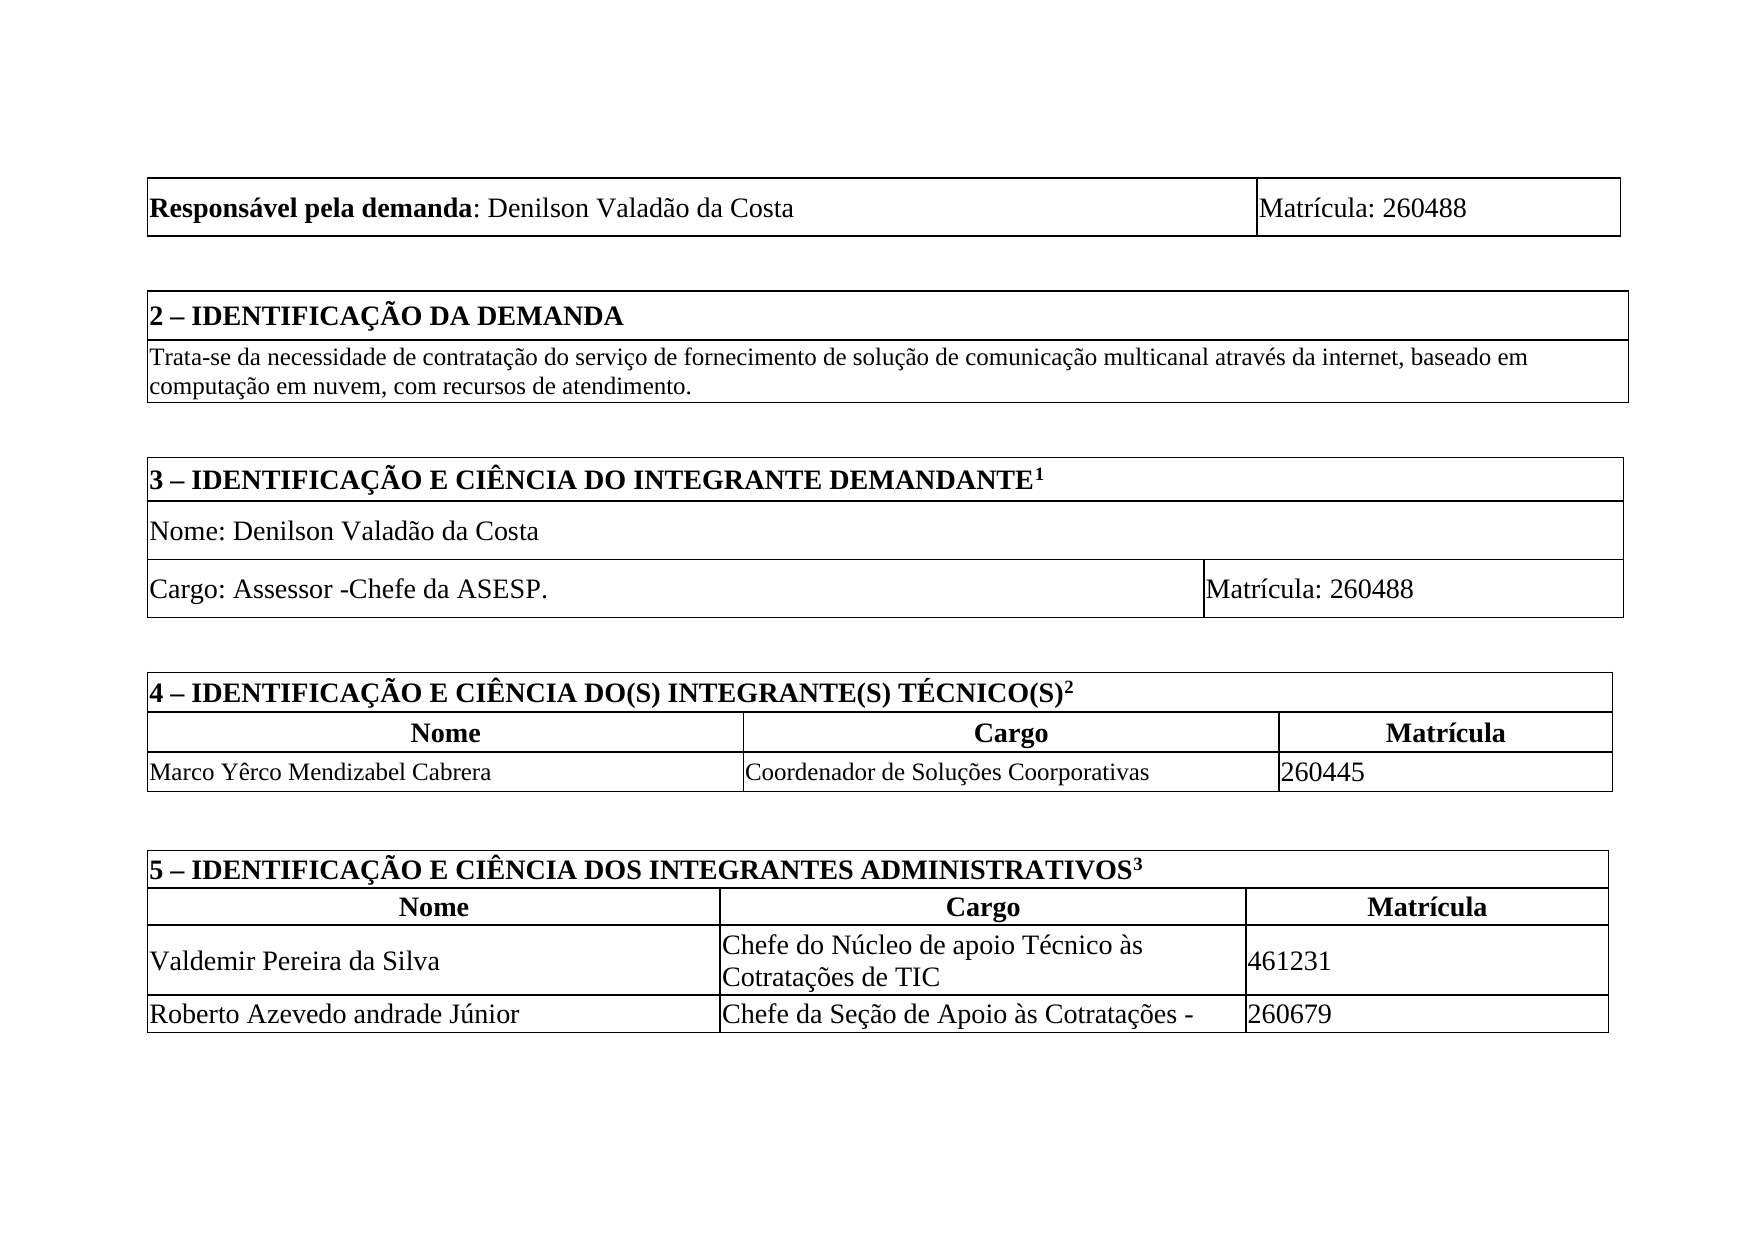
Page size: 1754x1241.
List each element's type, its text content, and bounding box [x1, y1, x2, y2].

table_cell Cargo [721, 889, 1245, 924]
table_cell Roberto Azevedo andrade Júnior [148, 996, 719, 1031]
table_cell Chefe do Núcleo de apoio Técnico às Cotratações de TIC [721, 926, 1245, 994]
table_cell Nome [148, 889, 719, 924]
table_header 4 – IDENTIFICAÇÃO E CIÊNCIA DO(S) INTEGRANTE(S) TÉCNICO(S)2 [148, 673, 1612, 711]
table_cell Cargo: Assessor -Chefe da ASESP. [148, 560, 1203, 617]
table_cell Matrícula [1280, 713, 1612, 751]
table_cell Matrícula: 260488 [1205, 560, 1623, 617]
table_cell Matrícula [1247, 889, 1608, 924]
table_cell Nome [148, 713, 743, 751]
table_cell Chefe da Seção de Apoio às Cotratações [721, 996, 1245, 1031]
table_cell 260445 [1280, 753, 1612, 791]
table_cell Valdemir Pereira da Silva [148, 926, 719, 994]
table_header 3 – IDENTIFICAÇÃO E CIÊNCIA DO INTEGRANTE DEMANDANTE1 [148, 458, 1623, 500]
table_cell Marco Yêrco Mendizabel Cabrera [148, 753, 743, 791]
table_cell 461231 [1247, 926, 1608, 994]
table_cell Responsável pela demanda: Denilson Valadão da Costa [148, 179, 1256, 235]
table_cell 260679 [1247, 996, 1608, 1031]
table_cell Trata-se da necessidade de contratação do serviço de fornecimento de solução de comunicação multicanal através da internet, baseado em computação em nuvem, com recursos de atendimento. [148, 341, 1628, 402]
table_cell Matrícula: 260488 [1258, 179, 1620, 235]
table_header 5 – IDENTIFICAÇÃO E CIÊNCIA DOS INTEGRANTES ADMINISTRATIVOS3 [148, 851, 1608, 887]
table_cell Nome: Denilson Valadão da Costa [148, 502, 1623, 558]
table_header 2 – IDENTIFICAÇÃO DA DEMANDA [148, 292, 1628, 339]
table_cell Cargo [744, 713, 1278, 751]
table_cell Coordenador de Soluções Coorporativas [744, 753, 1278, 791]
